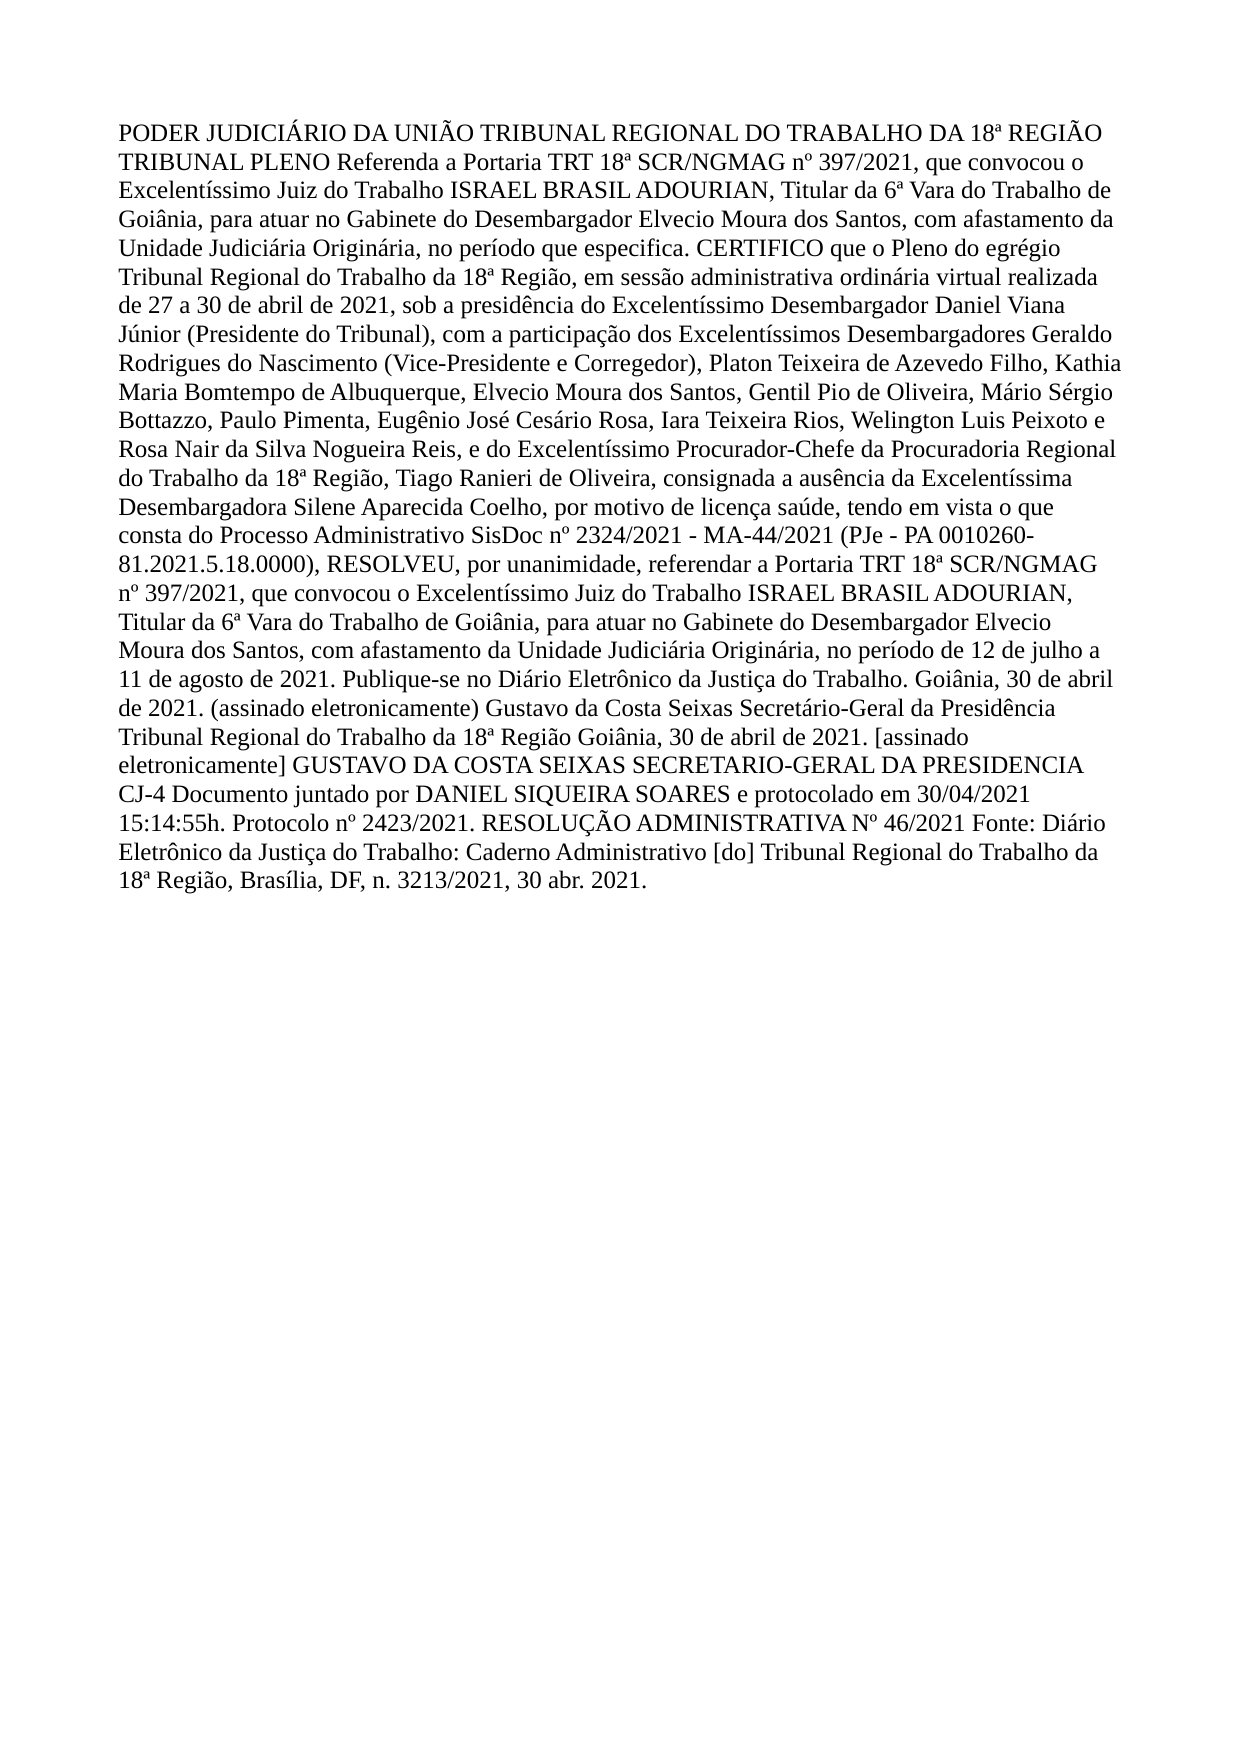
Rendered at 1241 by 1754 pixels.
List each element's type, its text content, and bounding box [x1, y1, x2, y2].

text PODER JUDICIÁRIO DA UNIÃO TRIBUNAL REGIONAL DO TRABALHO DA 18ª REGIÃO TRIBUNAL PLENO Referenda a Portaria TRT 18ª SCR/NGMAG nº 397/2021, que convocou o Excelentíssimo Juiz do Trabalho ISRAEL BRASIL ADOURIAN, Titular da 6ª Vara do Trabalho de Goiânia, para atuar no Gabinete do Desembargador Elvecio Moura dos Santos, com afastamento da Unidade Judiciária Originária, no período que especifica. CERTIFICO que o Pleno do egrégio Tribunal Regional do Trabalho da 18ª Região, em sessão administrativa ordinária virtual realizada de 27 a 30 de abril de 2021, sob a presidência do Excelentíssimo Desembargador Daniel Viana Júnior (Presidente do Tribunal), com a participação dos Excelentíssimos Desembargadores Geraldo Rodrigues do Nascimento (Vice-Presidente e Corregedor), Platon Teixeira de Azevedo Filho, Kathia Maria Bomtempo de Albuquerque, Elvecio Moura dos Santos, Gentil Pio de Oliveira, Mário Sérgio Bottazzo, Paulo Pimenta, Eugênio José Cesário Rosa, Iara Teixeira Rios, Welington Luis Peixoto e Rosa Nair da Silva Nogueira Reis, e do Excelentíssimo Procurador-Chefe da Procuradoria Regional do Trabalho da 18ª Região, Tiago Ranieri de Oliveira, consignada a ausência da Excelentíssima Desembargadora Silene Aparecida Coelho, por motivo de licença saúde, tendo em vista o que consta do Processo Administrativo SisDoc nº 2324/2021 - MA-44/2021 (PJe - PA 0010260-81.2021.5.18.0000), RESOLVEU, por unanimidade, referendar a Portaria TRT 18ª SCR/NGMAG nº 397/2021, que convocou o Excelentíssimo Juiz do Trabalho ISRAEL BRASIL ADOURIAN, Titular da 6ª Vara do Trabalho de Goiânia, para atuar no Gabinete do Desembargador Elvecio Moura dos Santos, com afastamento da Unidade Judiciária Originária, no período de 12 de julho a 11 de agosto de 2021. Publique-se no Diário Eletrônico da Justiça do Trabalho. Goiânia, 30 de abril de 2021. (assinado eletronicamente) Gustavo da Costa Seixas Secretário-Geral da Presidência Tribunal Regional do Trabalho da 18ª Região Goiânia, 30 de abril de 2021. [assinado eletronicamente] GUSTAVO DA COSTA SEIXAS SECRETARIO-GERAL DA PRESIDENCIA CJ-4 Documento juntado por DANIEL SIQUEIRA SOARES e protocolado em 30/04/2021 15:14:55h. Protocolo nº 2423/2021. RESOLUÇÃO ADMINISTRATIVA Nº 46/2021 Fonte: Diário Eletrônico da Justiça do Trabalho: Caderno Administrativo [do] Tribunal Regional do Trabalho da 18ª Região, Brasília, DF, n. 3213/2021, 30 abr. 2021. [118, 118, 1122, 894]
